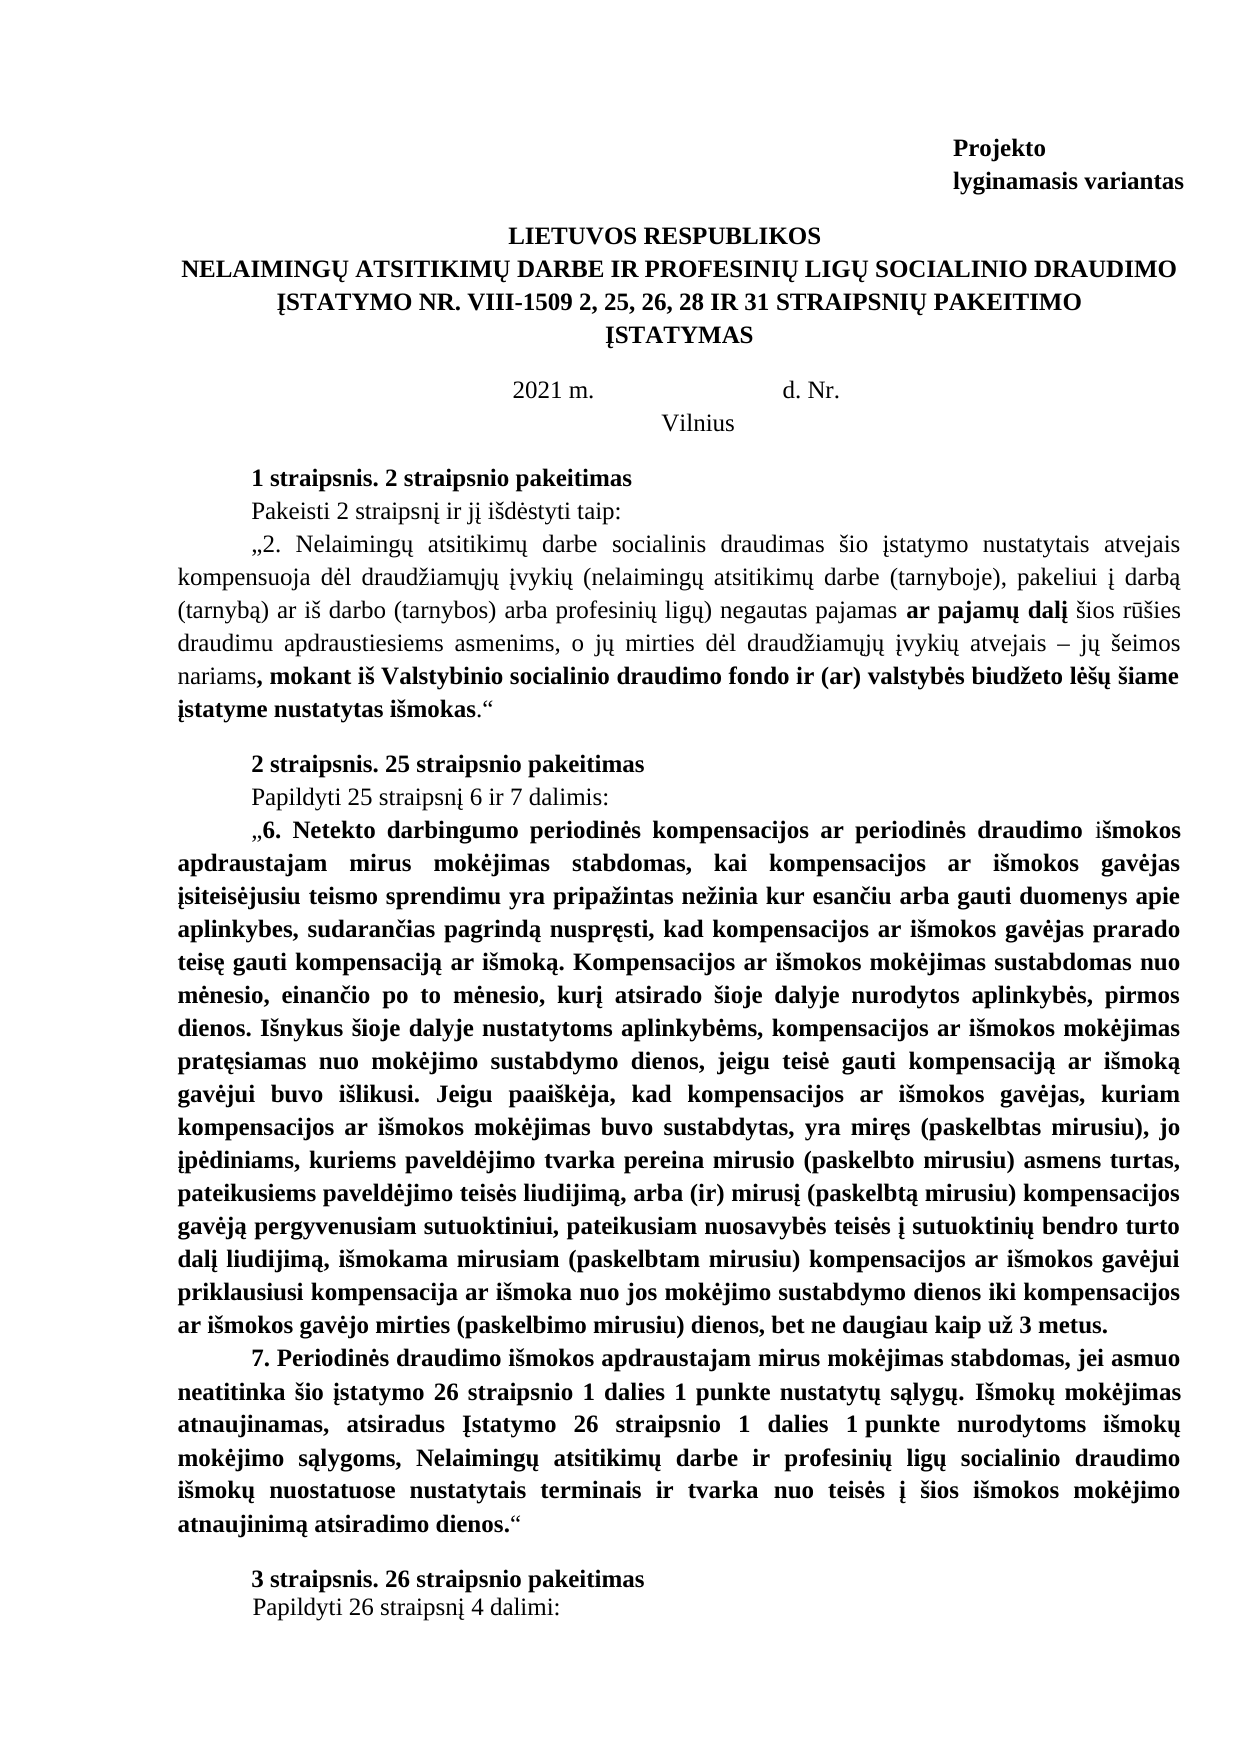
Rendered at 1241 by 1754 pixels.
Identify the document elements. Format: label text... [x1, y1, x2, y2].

text Papildyti 26 straipsnį 4 dalimi: [252, 1592, 1181, 1621]
text Papildyti 25 straipsnį 6 ir 7 dalimis: [177, 782, 1181, 811]
text Vilnius [215, 408, 1181, 437]
text 2021 m. d. Nr. [177, 375, 1181, 404]
text LIETUVOS RESPUBLIKOS [177, 221, 1152, 250]
text Įstatymas [177, 320, 1181, 349]
text 3 straipsnis. 26 straipsnio pakeitimas [177, 1564, 1181, 1592]
text 2 straipsnis. 25 straipsnio pakeitimas [177, 749, 1181, 778]
text „2. Nelaimingų atsitikimų darbe socialinis draudimas šio įstatymo nustatytais atvejais kompensuoja dėl draudžiamųjų įvykių (nelaimingų atsitikimų darbe (tarnyboje), pakeliui į darbą (tarnybą) ar iš darbo (tarnybos) arba profesinių ligų) negautas pajamas ar pajamų dalį šios rūšies draudimu apdraustiesiems asmenims, o jų mirties dėl draudžiamųjų įvykių atvejais – jų šeimos nariams, mokant iš Valstybinio socialinio draudimo fondo ir (ar) valstybės biudžeto lėšų šiame įstatyme nustatytas išmokas.“ [177, 529, 1181, 723]
table_header [177, 133, 942, 199]
text 7. Periodinės draudimo išmokos apdraustajam mirus mokėjimas stabdomas, jei asmuo neatitinka šio įstatymo 26 straipsnio 1 dalies 1 punkte nustatytų sąlygų. Išmokų mokėjimas atnaujinamas, atsiradus Įstatymo 26 straipsnio 1 dalies 1 punkte nurodytoms išmokų mokėjimo sąlygoms, Nelaimingų atsitikimų darbe ir profesinių ligų socialinio draudimo išmokų nuostatuose nustatytais terminais ir tvarka nuo teisės į šios išmokos mokėjimo atnaujinimą atsiradimo dienos.“ [177, 1343, 1181, 1537]
text 1 straipsnis. 2 straipsnio pakeitimas [177, 463, 1181, 492]
text nelaimingų atsitikimų darbe ir profesinių ligų socialinio draudimo įstatymo NR. VIII-1509 2, 25, 26, 28 ir 31 straipsnių pakeitimo [177, 254, 1181, 316]
text Pakeisti 2 straipsnį ir jį išdėstyti taip: [177, 496, 1181, 525]
table_header Projekto lyginamasis variantas [942, 133, 1204, 199]
text „6. Netekto darbingumo periodinės kompensacijos ar periodinės draudimo išmokos apdraustajam mirus mokėjimas stabdomas, kai kompensacijos ar išmokos gavėjas įsiteisėjusiu teismo sprendimu yra pripažintas nežinia kur esančiu arba gauti duomenys apie aplinkybes, sudarančias pagrindą nuspręsti, kad kompensacijos ar išmokos gavėjas prarado teisę gauti kompensaciją ar išmoką. Kompensacijos ar išmokos mokėjimas sustabdomas nuo mėnesio, einančio po to mėnesio, kurį atsirado šioje dalyje nurodytos aplinkybės, pirmos dienos. Išnykus šioje dalyje nustatytoms aplinkybėms, kompensacijos ar išmokos mokėjimas pratęsiamas nuo mokėjimo sustabdymo dienos, jeigu teisė gauti kompensaciją ar išmoką gavėjui buvo išlikusi. Jeigu paaiškėja, kad kompensacijos ar išmokos gavėjas, kuriam kompensacijos ar išmokos mokėjimas buvo sustabdytas, yra miręs (paskelbtas mirusiu), jo įpėdiniams, kuriems paveldėjimo tvarka pereina mirusio (paskelbto mirusiu) asmens turtas, pateikusiems paveldėjimo teisės liudijimą, arba (ir) mirusį (paskelbtą mirusiu) kompensacijos gavėją pergyvenusiam sutuoktiniui, pateikusiam nuosavybės teisės į sutuoktinių bendro turto dalį liudijimą, išmokama mirusiam (paskelbtam mirusiu) kompensacijos ar išmokos gavėjui priklausiusi kompensacija ar išmoka nuo jos mokėjimo sustabdymo dienos iki kompensacijos ar išmokos gavėjo mirties (paskelbimo mirusiu) dienos, bet ne daugiau kaip už 3 metus. [177, 815, 1181, 1339]
